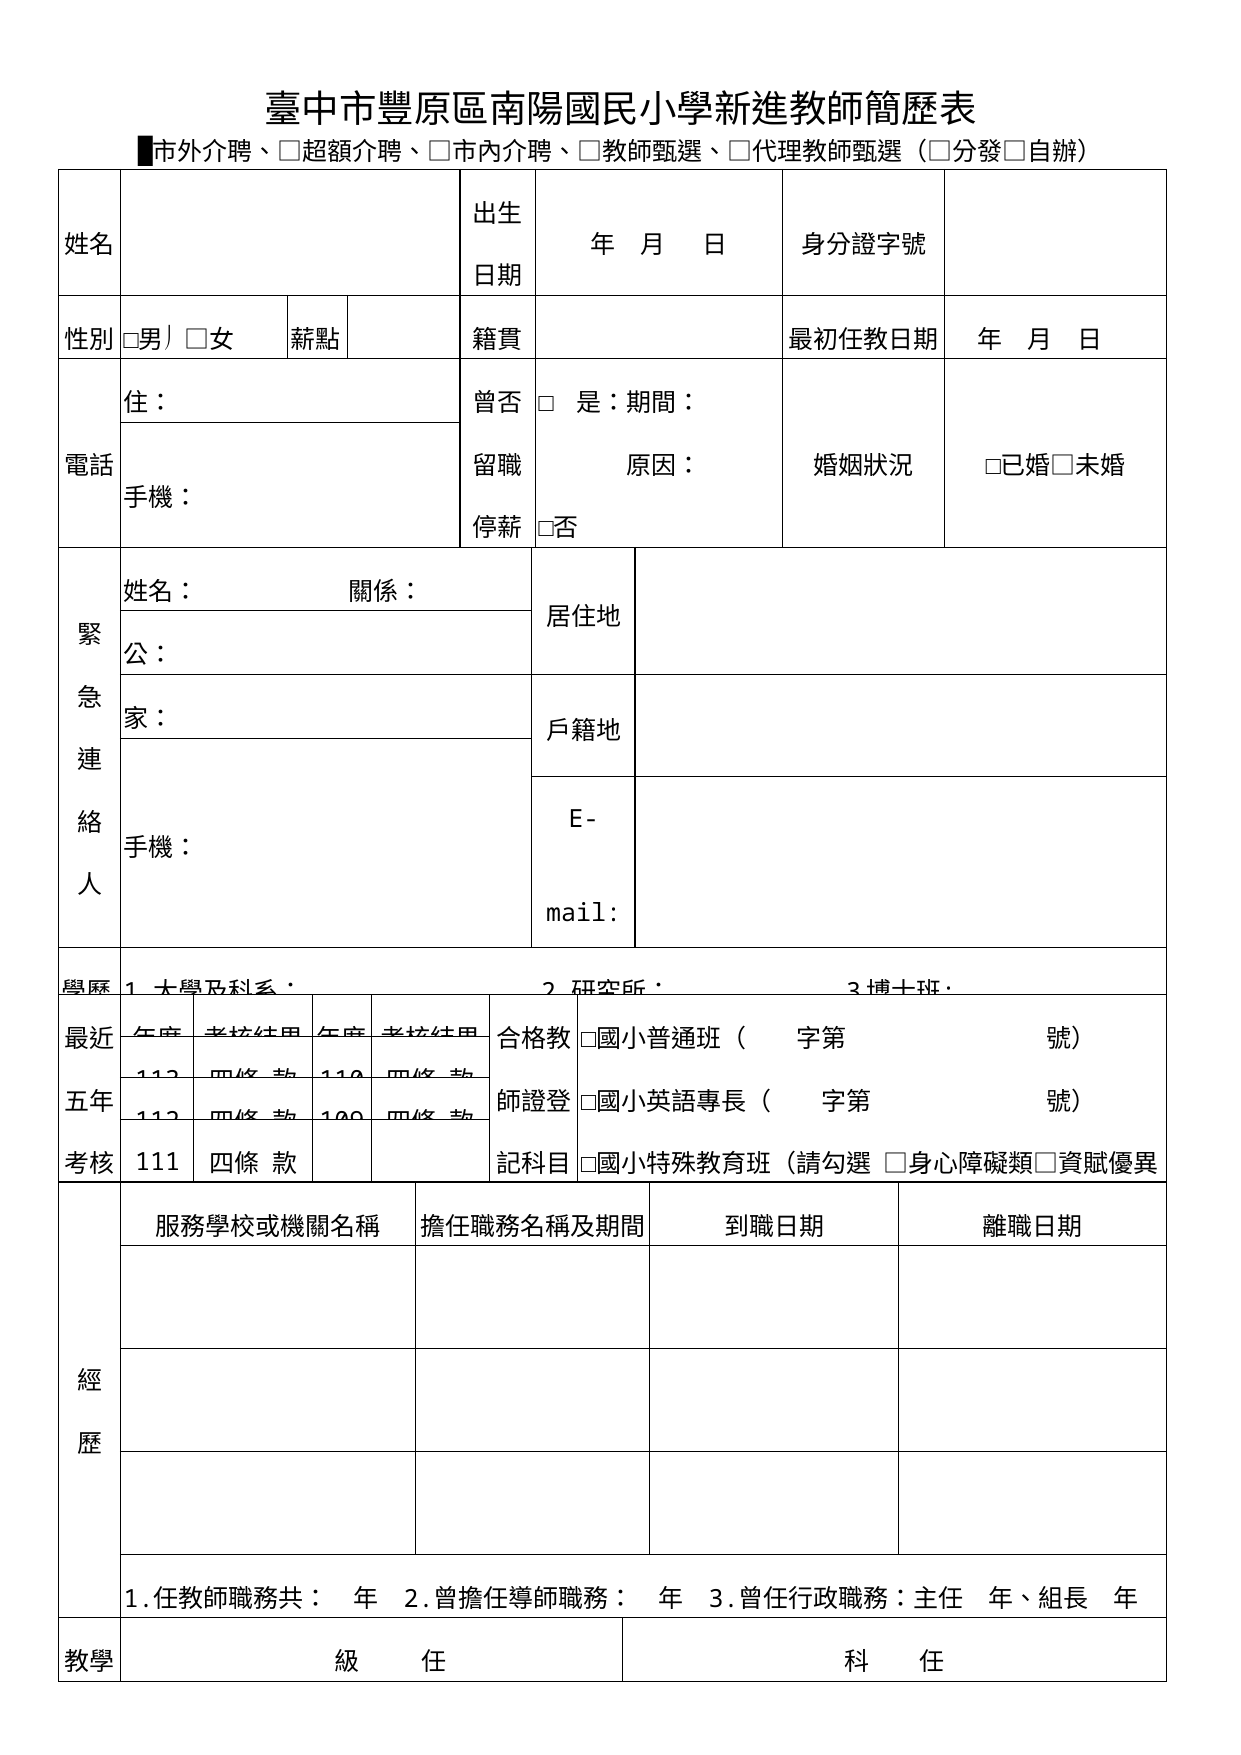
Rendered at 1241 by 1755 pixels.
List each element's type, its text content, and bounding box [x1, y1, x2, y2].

table_cell 最初任教日期 [783, 296, 944, 358]
table_cell 年度 [135, 1031, 145, 1036]
table_cell [348, 296, 459, 358]
text 臺中市豐原區南陽國民小學新進教師簡歷表 [59, 64, 1181, 127]
table_cell [54, 947, 58, 994]
table_cell 居住地 [532, 548, 634, 674]
table_cell 擔任職務名稱及期間 [416, 1183, 649, 1245]
table_cell [121, 1246, 415, 1348]
table_cell 姓名： 關係： [121, 548, 531, 610]
table_cell [54, 1245, 58, 1348]
table_cell □國小普通班（ 字第 號） □國小英語專長（ 字第 號） □國小特殊教育班（請勾選 □身心障礙類□資賦優異類）（ 字第 號） □幼兒(稚)園普通班（ 字第 號） [578, 995, 1166, 1181]
table_cell [54, 547, 58, 947]
table_cell 住： [121, 359, 459, 422]
table_cell [899, 1452, 1166, 1553]
table_cell [636, 675, 1166, 776]
table_cell 電話 [59, 359, 120, 547]
table_cell 手機： [121, 739, 531, 947]
table_cell [54, 422, 58, 547]
table_header 出生 日期 [461, 170, 535, 295]
table_cell 四條 款 [194, 1037, 312, 1077]
table_cell [636, 548, 1166, 674]
table_cell 合格教師證登記科目 [490, 995, 577, 1181]
table_cell □男 □女 [121, 296, 287, 358]
table_cell 經 歷 [59, 1183, 120, 1617]
table_cell 學歷 [59, 948, 120, 994]
table_cell [54, 1348, 58, 1451]
table_cell 四條 款 款 [372, 1037, 489, 1077]
table_cell [54, 994, 58, 1036]
table_cell [54, 295, 58, 358]
table_cell [650, 1452, 898, 1553]
table_cell 四條 款 [372, 1078, 489, 1118]
table_cell [54, 358, 58, 422]
table_cell 年度 [319, 1031, 329, 1036]
table_cell [54, 1554, 58, 1617]
table_cell E-mail: [532, 777, 634, 947]
table_header [945, 170, 1166, 295]
table_cell 到職日期 [650, 1183, 898, 1245]
table_cell 最近五年考核 [59, 995, 120, 1181]
table_cell [313, 1120, 371, 1181]
table_header 姓名 [59, 170, 120, 295]
text █市外介聘、□超額介聘、□市內介聘、□教師甄選、□代理教師甄選（□分發□自辦） [59, 127, 1181, 169]
table_cell 四條 款 [194, 1120, 312, 1181]
table_cell [121, 1349, 415, 1451]
table_cell 109 [313, 1078, 371, 1118]
table_cell 科 任 [623, 1618, 1166, 1681]
table_cell [54, 1181, 58, 1245]
table_cell 手機： [121, 423, 459, 547]
table_cell [416, 1452, 649, 1553]
table_cell 四條 款 [194, 1078, 312, 1118]
table_cell 曾否留職停薪 [461, 359, 535, 547]
table_cell 110 [313, 1037, 371, 1077]
table_cell 1.任教師職務共： 年 2.曾擔任導師職務： 年 3.曾任行政職務：主任 年、組長 年 [121, 1555, 1166, 1617]
table_cell 家： [121, 675, 531, 737]
table_cell 緊 急 連 絡 人 [59, 548, 120, 947]
table_cell 薪點 [288, 296, 347, 358]
table_cell [636, 777, 1166, 947]
table_header 身分證字號 [783, 170, 944, 295]
table_cell 戶籍地 [532, 675, 634, 776]
table_cell [899, 1349, 1166, 1451]
table_cell 1.大學及科系： 2.研究所： 3博士班: [121, 948, 1166, 994]
table_cell 111 [121, 1120, 193, 1181]
table_cell [416, 1246, 649, 1348]
table_cell [121, 1452, 415, 1553]
table_cell [54, 1451, 58, 1553]
table_cell [536, 296, 782, 358]
table_cell 籍貫 [461, 296, 535, 358]
table_cell [650, 1246, 898, 1348]
table_cell 年度 [313, 995, 371, 1036]
table_cell 年 月 日 [945, 296, 1166, 358]
table_cell 性別 [59, 296, 120, 358]
table_cell [54, 1119, 58, 1181]
table_cell 婚姻狀況 [783, 359, 944, 547]
table_cell [54, 1036, 58, 1077]
table_cell [650, 1349, 898, 1451]
table_cell 教學 [59, 1618, 120, 1681]
table_header [121, 170, 459, 295]
table_cell 服務學校或機關名稱 [121, 1183, 415, 1245]
table_cell [54, 1077, 58, 1118]
table_cell 考核結果 [372, 995, 489, 1036]
table_cell 考核結果 [194, 995, 312, 1036]
table_cell 年度 [121, 995, 193, 1036]
table_cell 級 任 [121, 1618, 622, 1681]
table_cell [416, 1349, 649, 1451]
table_cell [54, 1617, 58, 1681]
table_header [54, 169, 58, 295]
table_cell 離職日期 [899, 1183, 1166, 1245]
table_cell 113 [121, 1037, 193, 1077]
table_cell 公： [121, 611, 531, 674]
table_header 年 月 日 [536, 170, 782, 295]
table_cell [899, 1246, 1166, 1348]
table_cell □已婚□未婚 [945, 359, 1166, 547]
table_cell 112 [121, 1078, 193, 1118]
table_cell [372, 1120, 489, 1181]
table_cell 是：期間： 原因： □否 [536, 359, 782, 547]
